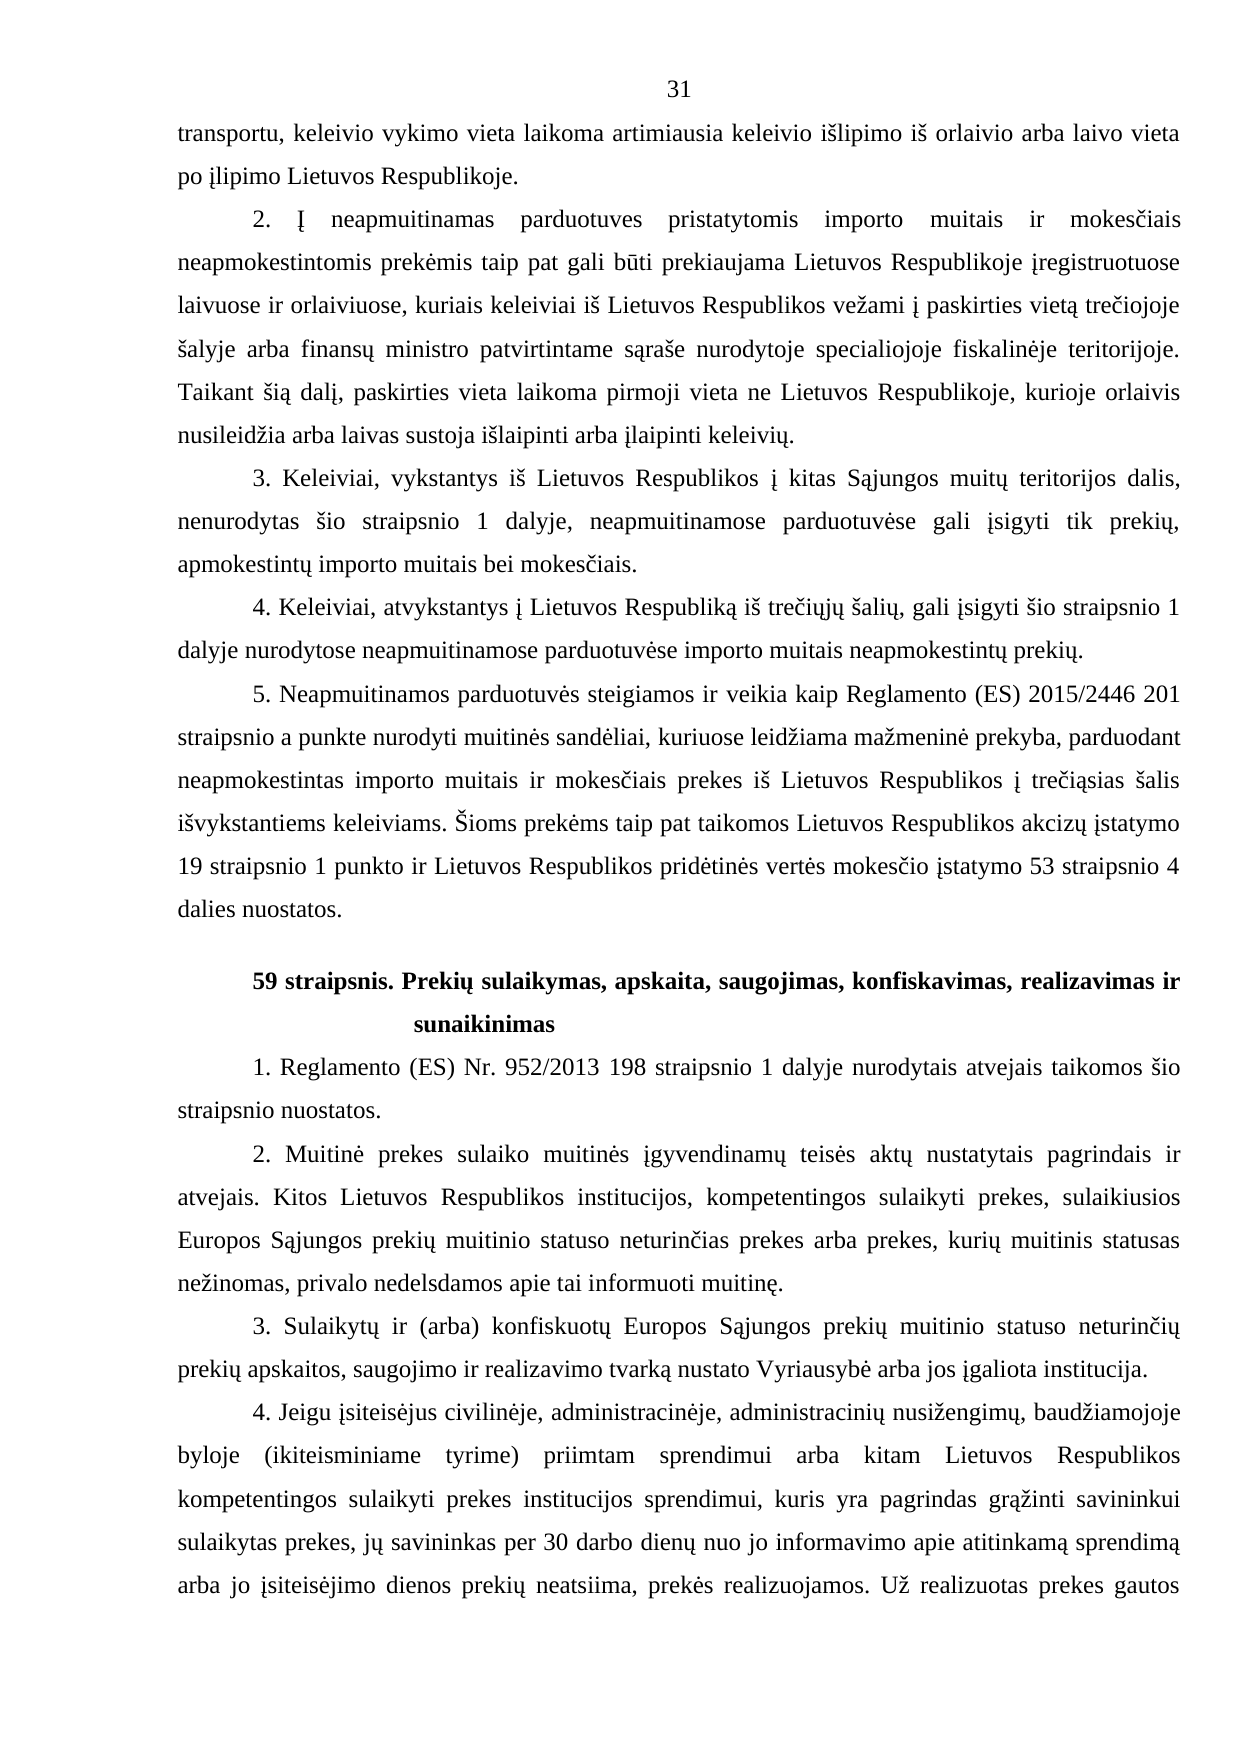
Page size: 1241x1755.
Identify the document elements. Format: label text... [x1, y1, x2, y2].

text 1. Reglamento (ES) Nr. 952/2013 198 straipsnio 1 dalyje nurodytais atvejais taikomos šio straipsnio nuostatos. [177, 1052, 1181, 1124]
text 3. Keleiviai, vykstantys iš Lietuvos Respublikos į kitas Sąjungos muitų teritorijos dalis, nenurodytas šio straipsnio 1 dalyje, neapmuitinamose parduotuvėse gali įsigyti tik prekių, apmokestintų importo muitais bei mokesčiais. [177, 463, 1181, 578]
text 4. Keleiviai, atvykstantys į Lietuvos Respubliką iš trečiųjų šalių, gali įsigyti šio straipsnio 1 dalyje nurodytose neapmuitinamose parduotuvėse importo muitais neapmokestintų prekių. [177, 592, 1181, 664]
text 5. Neapmuitinamos parduotuvės steigiamos ir veikia kaip Reglamento (ES) 2015/2446 201 straipsnio a punkte nurodyti muitinės sandėliai, kuriuose leidžiama mažmeninė prekyba, parduodant neapmokestintas importo muitais ir mokesčiais prekes iš Lietuvos Respublikos į trečiąsias šalis išvykstantiems keleiviams. Šioms prekėms taip pat taikomos Lietuvos Respublikos akcizų įstatymo 19 straipsnio 1 punkto ir Lietuvos Respublikos pridėtinės vertės mokesčio įstatymo 53 straipsnio 4 dalies nuostatos. [177, 679, 1181, 923]
text 2. Į neapmuitinamas parduotuves pristatytomis importo muitais ir mokesčiais neapmokestintomis prekėmis taip pat gali būti prekiaujama Lietuvos Respublikoje įregistruotuose laivuose ir orlaiviuose, kuriais keleiviai iš Lietuvos Respublikos vežami į paskirties vietą trečiojoje šalyje arba finansų ministro patvirtintame sąraše nurodytoje specialiojoje fiskalinėje teritorijoje. Taikant šią dalį, paskirties vieta laikoma pirmoji vieta ne Lietuvos Respublikoje, kurioje orlaivis nusileidžia arba laivas sustoja išlaipinti arba įlaipinti keleivių. [177, 204, 1181, 449]
text 2. Muitinė prekes sulaiko muitinės įgyvendinamų teisės aktų nustatytais pagrindais ir atvejais. Kitos Lietuvos Respublikos institucijos, kompetentingos sulaikyti prekes, sulaikiusios Europos Sąjungos prekių muitinio statuso neturinčias prekes arba prekes, kurių muitinis statusas nežinomas, privalo nedelsdamos apie tai informuoti muitinę. [177, 1139, 1181, 1297]
text 59 straipsnis. Prekių sulaikymas, apskaita, saugojimas, konfiskavimas, realizavimas ir sunaikinimas [252, 966, 1181, 1038]
text 3. Sulaikytų ir (arba) konfiskuotų Europos Sąjungos prekių muitinio statuso neturinčių prekių apskaitos, saugojimo ir realizavimo tvarką nustato Vyriausybė arba jos įgaliota institucija. [177, 1311, 1181, 1383]
text transportu, keleivio vykimo vieta laikoma artimiausia keleivio išlipimo iš orlaivio arba laivo vieta po įlipimo Lietuvos Respublikoje. [177, 118, 1181, 190]
text 4. Jeigu įsiteisėjus civilinėje, administracinėje, administracinių nusižengimų, baudžiamojoje byloje (ikiteisminiame tyrime) priimtam sprendimui arba kitam Lietuvos Respublikos kompetentingos sulaikyti prekes institucijos sprendimui, kuris yra pagrindas grąžinti savininkui sulaikytas prekes, jų savininkas per 30 darbo dienų nuo jo informavimo apie atitinkamą sprendimą arba jo įsiteisėjimo dienos prekių neatsiima, prekės realizuojamos. Už realizuotas prekes gautos [177, 1397, 1181, 1599]
